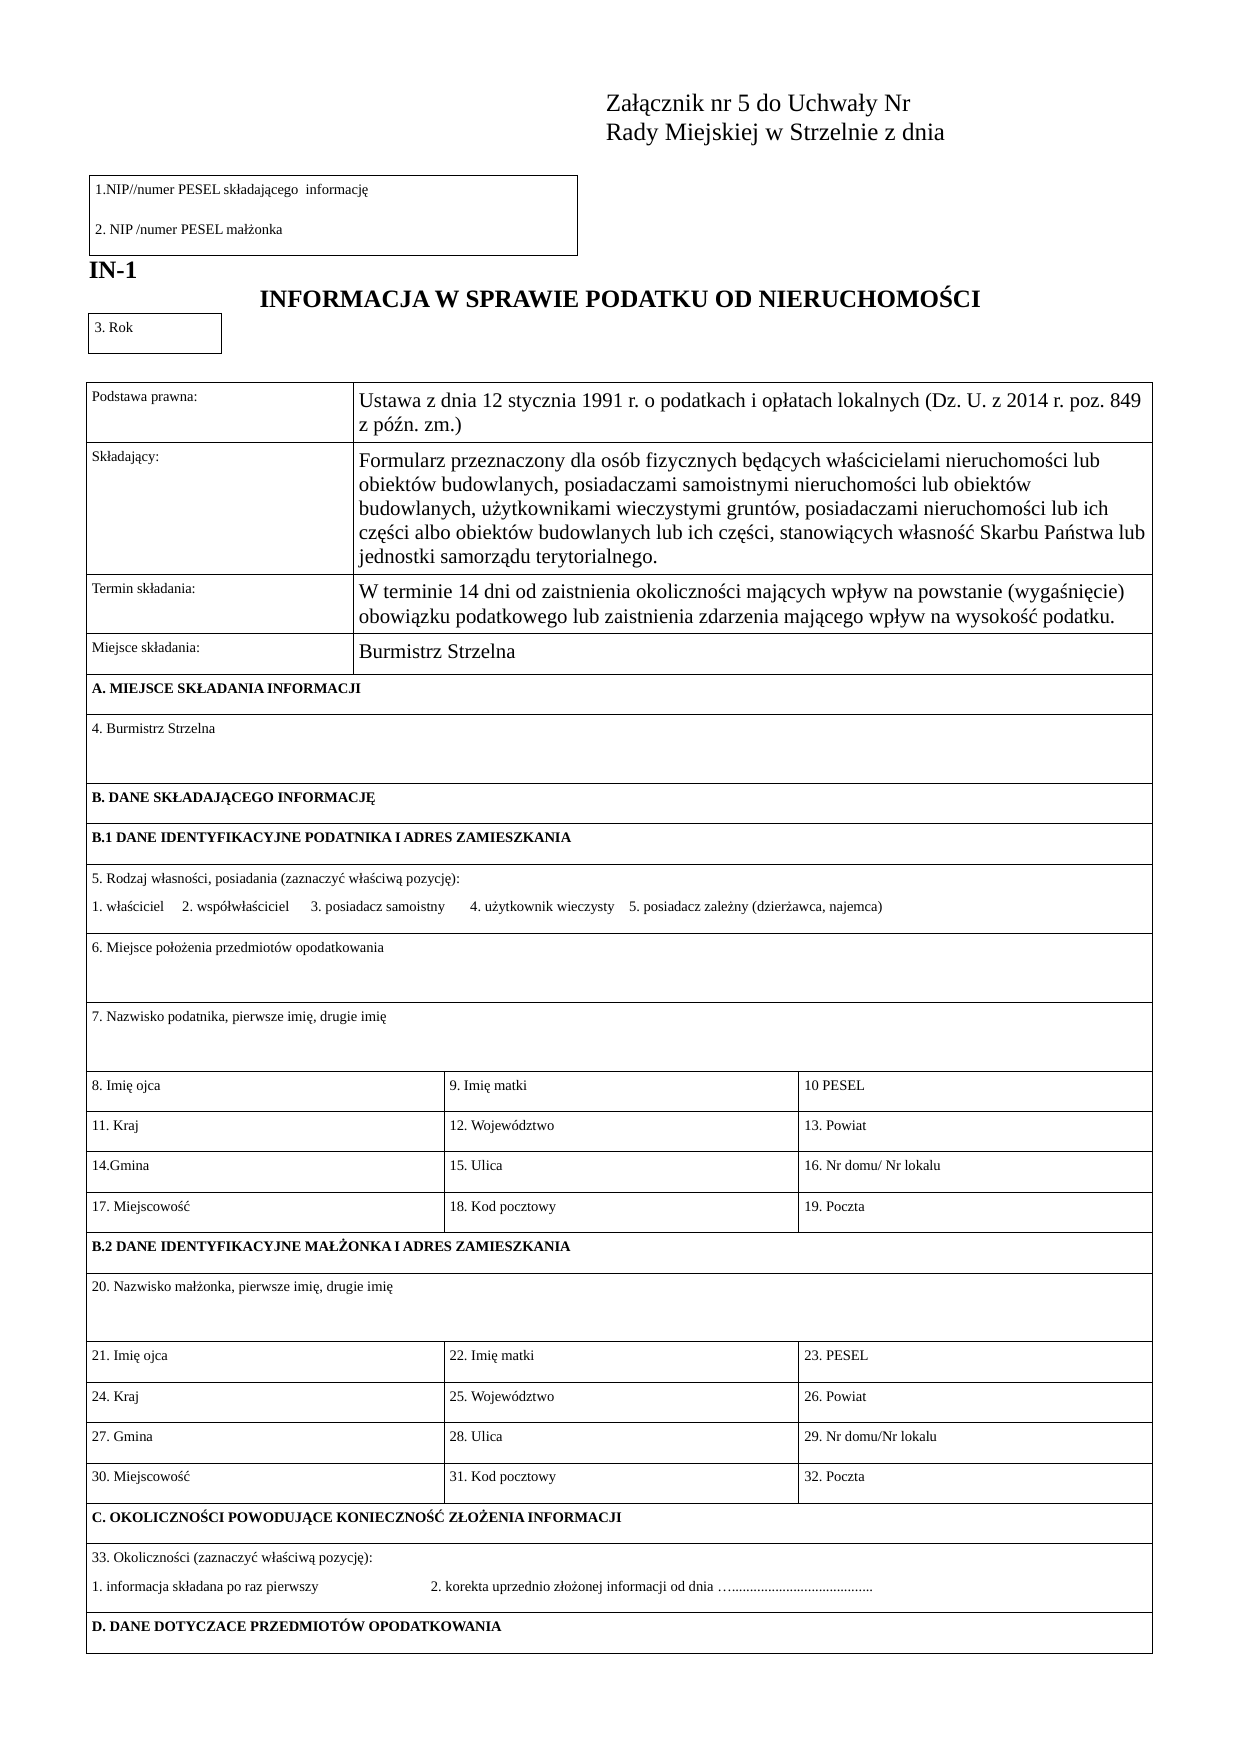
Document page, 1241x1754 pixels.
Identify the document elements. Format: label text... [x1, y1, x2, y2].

table_cell 28. Ulica [445, 1423, 798, 1462]
table_cell 8. Imię ojca [87, 1072, 444, 1111]
table_cell 15. Ulica [445, 1152, 798, 1192]
table_cell 23. PESEL [799, 1342, 1152, 1382]
table_cell 33. Okoliczności (zaznaczyć właściwą pozycję): 1. informacja składana po raz pierwszy 2. korekta uprzednio złożonej informacji od dnia …....................................... [87, 1544, 1152, 1612]
table_cell B. DANE SKŁADAJĄCEGO INFORMACJĘ [87, 784, 1152, 823]
text IN-1 [88, 255, 1152, 284]
text INFORMACJA W SPRAWIE PODATKU OD NIERUCHOMOŚCI [88, 284, 1152, 313]
table_cell 18. Kod pocztowy [445, 1193, 798, 1232]
table_cell 4. Burmistrz Strzelna [87, 715, 1152, 783]
table_cell 22. Imię matki [445, 1342, 798, 1382]
table_cell Miejsce składania: [87, 634, 353, 674]
table_cell C. OKOLICZNOŚCI POWODUJĄCE KONIECZNOŚĆ ZŁOŻENIA INFORMACJI [87, 1504, 1152, 1543]
table_cell 21. Imię ojca [87, 1342, 444, 1382]
text Załącznik nr 5 do Uchwały Nr [88, 88, 1152, 117]
table_cell 31. Kod pocztowy [445, 1464, 798, 1503]
table_cell 10 PESEL [799, 1072, 1152, 1111]
table_cell 29. Nr domu/Nr lokalu [799, 1423, 1152, 1462]
text Rady Miejskiej w Strzelnie z dnia [88, 117, 1152, 146]
table_cell 30. Miejscowość [87, 1464, 444, 1503]
table_cell 32. Poczta [799, 1464, 1152, 1503]
table_header 1.NIP//numer PESEL składającego informację [90, 176, 577, 215]
table_cell 19. Poczta [799, 1193, 1152, 1232]
table_cell W terminie 14 dni od zaistnienia okoliczności mających wpływ na powstanie (wygaśnięcie) obowiązku podatkowego lub zaistnienia zdarzenia mającego wpływ na wysokość podatku. [354, 575, 1152, 633]
table_cell Burmistrz Strzelna [354, 634, 1152, 674]
table_header Ustawa z dnia 12 stycznia 1991 r. o podatkach i opłatach lokalnych (Dz. U. z 2014 r. poz. 849 z późn. zm.) [354, 383, 1152, 442]
table_cell 9. Imię matki [445, 1072, 798, 1111]
table_cell 12. Województwo [445, 1112, 798, 1151]
table_cell B.2 DANE IDENTYFIKACYJNE MAŁŻONKA I ADRES ZAMIESZKANIA [87, 1233, 1152, 1272]
table_cell 13. Powiat [799, 1112, 1152, 1151]
table_cell Składający: [87, 443, 353, 574]
table_cell 6. Miejsce położenia przedmiotów opodatkowania [87, 934, 1152, 1002]
table_cell 2. NIP /numer PESEL małżonka [90, 215, 577, 255]
table_cell 27. Gmina [87, 1423, 444, 1462]
table_cell 5. Rodzaj własności, posiadania (zaznaczyć właściwą pozycję): 1. właściciel 2. współwłaściciel 3. posiadacz samoistny 4. użytkownik wieczysty 5. posiadacz zależny (dzierżawca, najemca) [87, 865, 1152, 933]
table_cell 11. Kraj [87, 1112, 444, 1151]
table_cell Termin składania: [87, 575, 353, 633]
table_cell 14.Gmina [87, 1152, 444, 1192]
table_cell 17. Miejscowość [87, 1193, 444, 1232]
table_cell 7. Nazwisko podatnika, pierwsze imię, drugie imię [87, 1003, 1152, 1071]
table_cell 20. Nazwisko małżonka, pierwsze imię, drugie imię [87, 1274, 1152, 1341]
table_cell D. DANE DOTYCZACE PRZEDMIOTÓW OPODATKOWANIA [87, 1613, 1152, 1652]
table_header Podstawa prawna: [87, 383, 353, 442]
table_header 3. Rok [89, 314, 221, 353]
table_cell 16. Nr domu/ Nr lokalu [799, 1152, 1152, 1192]
table_cell B.1 DANE IDENTYFIKACYJNE PODATNIKA I ADRES ZAMIESZKANIA [87, 824, 1152, 864]
table_cell A. MIEJSCE SKŁADANIA INFORMACJI [87, 675, 1152, 714]
table_cell 25. Województwo [445, 1383, 798, 1422]
table_cell 26. Powiat [799, 1383, 1152, 1422]
table_cell 24. Kraj [87, 1383, 444, 1422]
table_cell Formularz przeznaczony dla osób fizycznych będących właścicielami nieruchomości lub obiektów budowlanych, posiadaczami samoistnymi nieruchomości lub obiektów budowlanych, użytkownikami wieczystymi gruntów, posiadaczami nieruchomości lub ich części albo obiektów budowlanych lub ich części, stanowiących własność Skarbu Państwa lub jednostki samorządu terytorialnego. [354, 443, 1152, 574]
